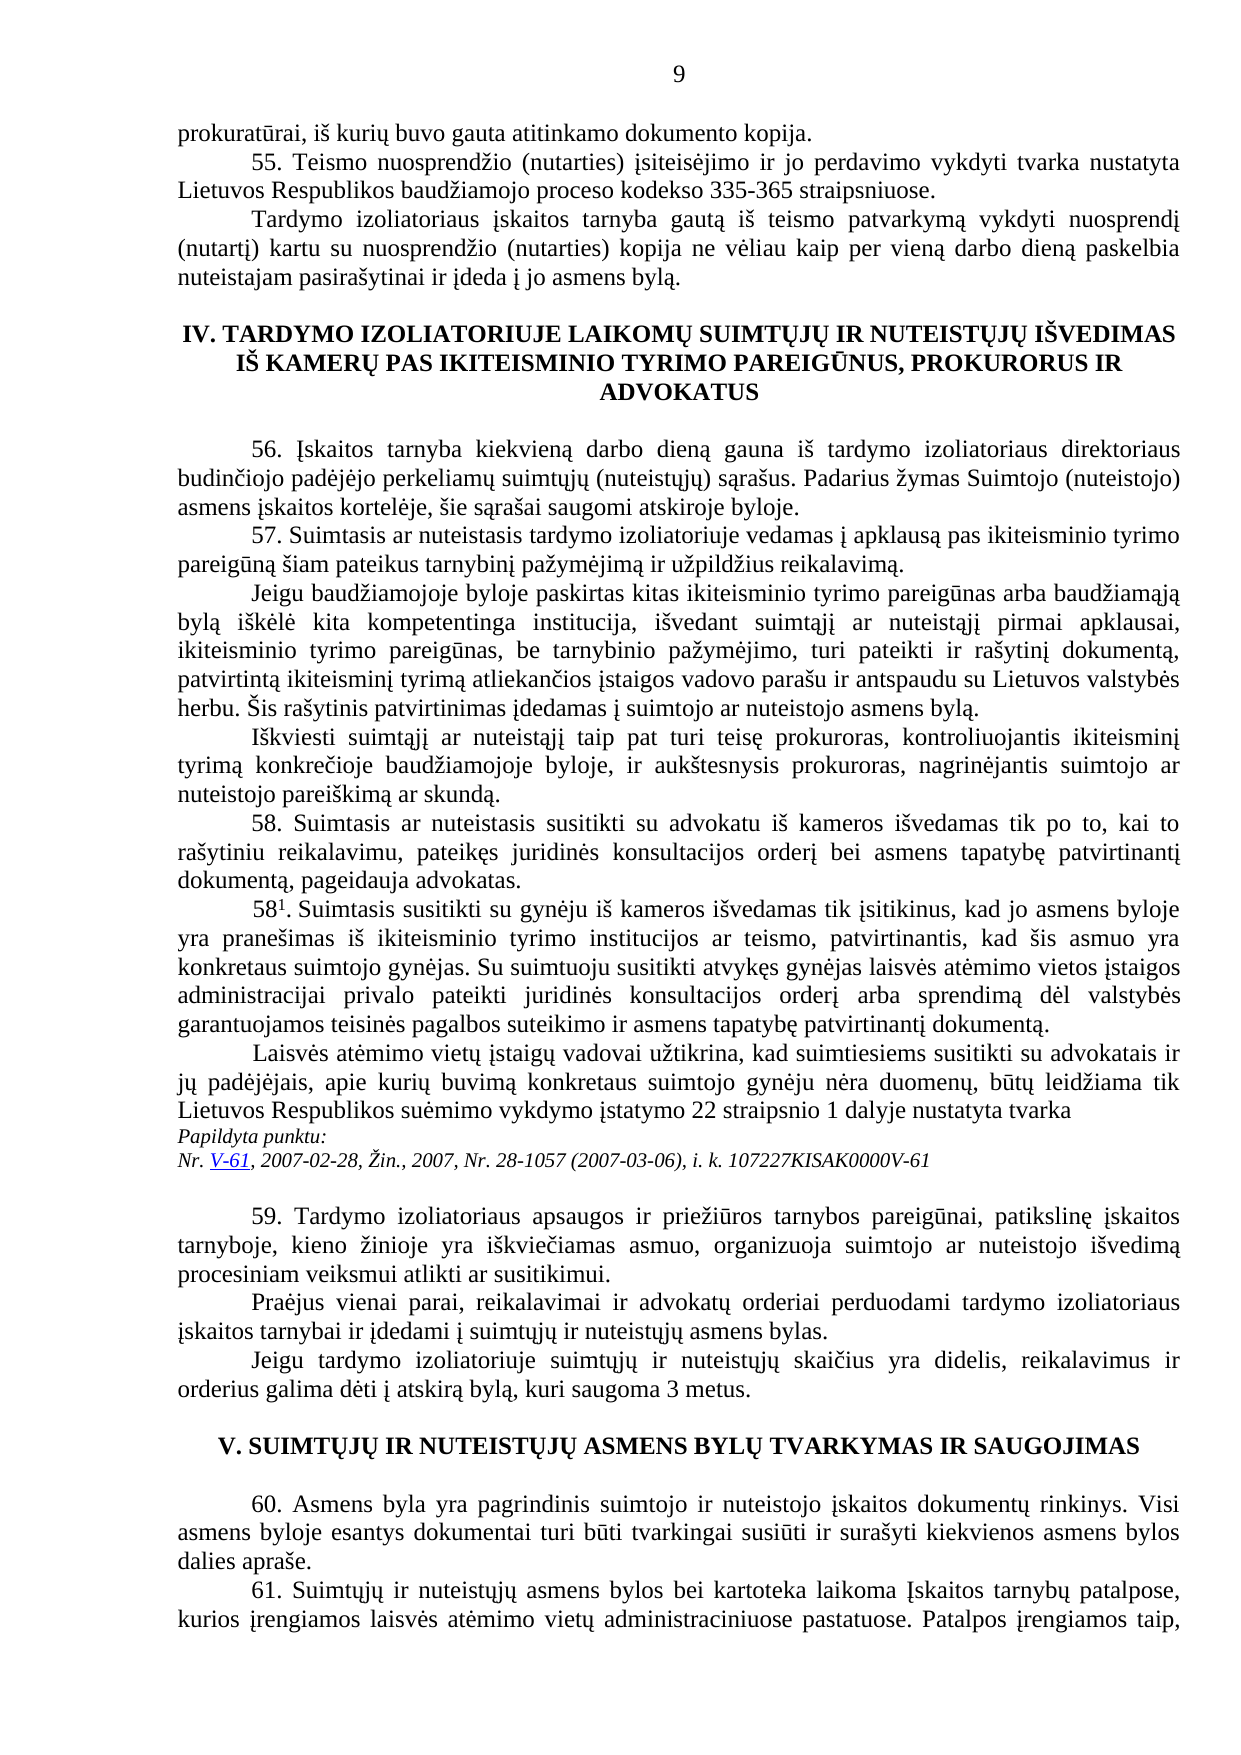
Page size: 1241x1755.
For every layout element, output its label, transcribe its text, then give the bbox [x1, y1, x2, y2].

text 60. Asmens byla yra pagrindinis suimtojo ir nuteistojo įskaitos dokumentų rinkinys. Visi asmens byloje esantys dokumentai turi būti tvarkingai susiūti ir surašyti kiekvienos asmens bylos dalies apraše. [177, 1489, 1181, 1575]
text V. SUIMTŲJŲ IR NUTEISTŲJŲ ASMENS BYLŲ TVARKYMAS IR SAUGOJIMAS [177, 1431, 1181, 1460]
text prokuratūrai, iš kurių buvo gauta atitinkamo dokumento kopija. [177, 118, 1181, 147]
text 61. Suimtųjų ir nuteistųjų asmens bylos bei kartoteka laikoma Įskaitos tarnybų patalpose, kurios įrengiamos laisvės atėmimo vietų administraciniuose pastatuose. Patalpos įrengiamos taip, [177, 1575, 1181, 1632]
text Laisvės atėmimo vietų įstaigų vadovai užtikrina, kad suimtiesiems susitikti su advokatais ir jų padėjėjais, apie kurių buvimą konkretaus suimtojo gynėju nėra duomenų, būtų leidžiama tik Lietuvos Respublikos suėmimo vykdymo įstatymo 22 straipsnio 1 dalyje nustatyta tvarka [177, 1038, 1181, 1124]
text 56. Įskaitos tarnyba kiekvieną darbo dieną gauna iš tardymo izoliatoriaus direktoriaus budinčiojo padėjėjo perkeliamų suimtųjų (nuteistųjų) sąrašus. Padarius žymas Suimtojo (nuteistojo) asmens įskaitos kortelėje, šie sąrašai saugomi atskiroje byloje. [177, 434, 1181, 521]
text 59. Tardymo izoliatoriaus apsaugos ir priežiūros tarnybos pareigūnai, patikslinę įskaitos tarnyboje, kieno žinioje yra iškviečiamas asmuo, organizuoja suimtojo ar nuteistojo išvedimą procesiniam veiksmui atlikti ar susitikimui. [177, 1201, 1181, 1287]
text Nr. V-61, 2007-02-28, Žin., 2007, Nr. 28-1057 (2007-03-06), i. k. 107227KISAK0000V-61 [177, 1148, 1181, 1172]
text Jeigu tardymo izoliatoriuje suimtųjų ir nuteistųjų skaičius yra didelis, reikalavimus ir orderius galima dėti į atskirą bylą, kuri saugoma 3 metus. [177, 1345, 1181, 1402]
text Jeigu baudžiamojoje byloje paskirtas kitas ikiteisminio tyrimo pareigūnas arba baudžiamąją bylą iškėlė kita kompetentinga institucija, išvedant suimtąjį ar nuteistąjį pirmai apklausai, ikiteisminio tyrimo pareigūnas, be tarnybinio pažymėjimo, turi pateikti ir rašytinį dokumentą, patvirtintą ikiteisminį tyrimą atliekančios įstaigos vadovo parašu ir antspaudu su Lietuvos valstybės herbu. Šis rašytinis patvirtinimas įdedamas į suimtojo ar nuteistojo asmens bylą. [177, 578, 1181, 722]
text Iškviesti suimtąjį ar nuteistąjį taip pat turi teisę prokuroras, kontroliuojantis ikiteisminį tyrimą konkrečioje baudžiamojoje byloje, ir aukštesnysis prokuroras, nagrinėjantis suimtojo ar nuteistojo pareiškimą ar skundą. [177, 722, 1181, 808]
text Tardymo izoliatoriaus įskaitos tarnyba gautą iš teismo patvarkymą vykdyti nuosprendį (nutartį) kartu su nuosprendžio (nutarties) kopija ne vėliau kaip per vieną darbo dieną paskelbia nuteistajam pasirašytinai ir įdeda į jo asmens bylą. [177, 204, 1181, 291]
text Papildyta punktu: [177, 1124, 1181, 1148]
text Praėjus vienai parai, reikalavimai ir advokatų orderiai perduodami tardymo izoliatoriaus įskaitos tarnybai ir įdedami į suimtųjų ir nuteistųjų asmens bylas. [177, 1287, 1181, 1345]
text 57. Suimtasis ar nuteistasis tardymo izoliatoriuje vedamas į apklausą pas ikiteisminio tyrimo pareigūną šiam pateikus tarnybinį pažymėjimą ir užpildžius reikalavimą. [177, 521, 1181, 578]
text IV. TARDYMO IZOLIATORIUJE LAIKOMŲ SUIMTŲJŲ IR NUTEISTŲJŲ IŠVEDIMAS IŠ KAMERŲ PAS IKITEISMINIO TYRIMO PAREIGŪNUS, PROKURORUS IR ADVOKATUS [177, 319, 1181, 406]
text 581. Suimtasis susitikti su gynėju iš kameros išvedamas tik įsitikinus, kad jo asmens byloje yra pranešimas iš ikiteisminio tyrimo institucijos ar teismo, patvirtinantis, kad šis asmuo yra konkretaus suimtojo gynėjas. Su suimtuoju susitikti atvykęs gynėjas laisvės atėmimo vietos įstaigos administracijai privalo pateikti juridinės konsultacijos orderį arba sprendimą dėl valstybės garantuojamos teisinės pagalbos suteikimo ir asmens tapatybę patvirtinantį dokumentą. [177, 894, 1181, 1038]
text 58. Suimtasis ar nuteistasis susitikti su advokatu iš kameros išvedamas tik po to, kai to rašytiniu reikalavimu, pateikęs juridinės konsultacijos orderį bei asmens tapatybę patvirtinantį dokumentą, pageidauja advokatas. [177, 808, 1181, 894]
text 55. Teismo nuosprendžio (nutarties) įsiteisėjimo ir jo perdavimo vykdyti tvarka nustatyta Lietuvos Respublikos baudžiamojo proceso kodekso 335-365 straipsniuose. [177, 147, 1181, 204]
